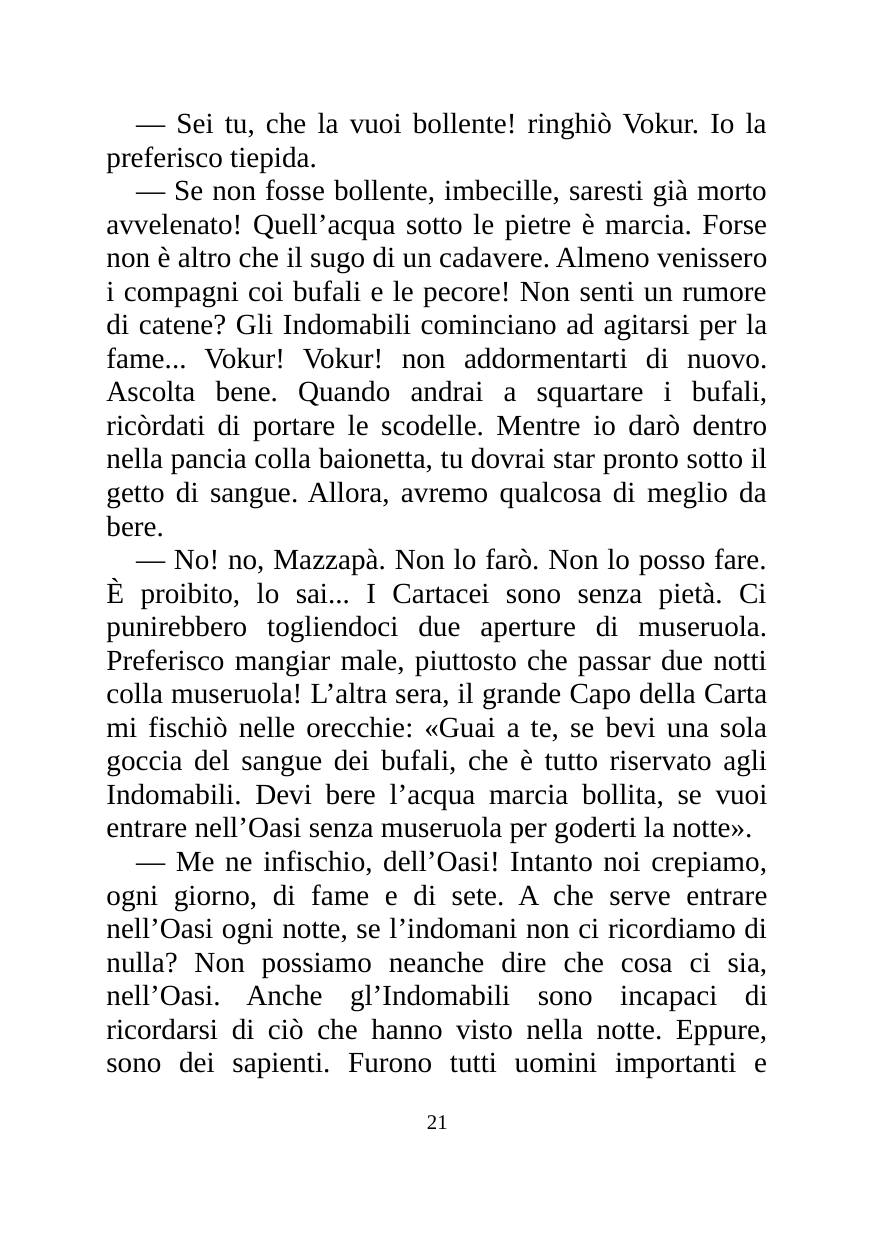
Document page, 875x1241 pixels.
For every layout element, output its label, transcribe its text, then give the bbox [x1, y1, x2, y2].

text — Se non fosse bollente, imbecille, saresti già morto avvelenato! Quell’acqua sotto le pietre è marcia. Forse non è altro che il sugo di un cadavere. Almeno venissero i compagni coi bufali e le pecore! Non senti un rumore di catene? Gli Indomabili cominciano ad agitarsi per la fame... Vokur! Vokur! non addormentarti di nuovo. Ascolta bene. Quando andrai a squartare i bufali, ricòrdati di portare le scodelle. Mentre io darò dentro nella pancia colla baionetta, tu dovrai star pronto sotto il getto di sangue. Allora, avremo qualcosa di meglio da bere. [106, 173, 768, 542]
text — No! no, Mazzapà. Non lo farò. Non lo posso fare. È proibito, lo sai... I Cartacei sono senza pietà. Ci punirebbero togliendoci due aperture di museruola. Preferisco mangiar male, piuttosto che passar due notti colla museruola! L’altra sera, il grande Capo della Carta mi fischiò nelle orecchie: «Guai a te, se bevi una sola goccia del sangue dei bufali, che è tutto riservato agli Indomabili. Devi bere l’acqua marcia bollita, se vuoi entrare nell’Oasi senza museruola per goderti la notte». [106, 542, 768, 844]
text — Sei tu, che la vuoi bollente! ringhiò Vokur. Io la preferisco tiepida. [106, 106, 768, 173]
text — Me ne infischio, dell’Oasi! Intanto noi crepiamo, ogni giorno, di fame e di sete. A che serve entrare nell’Oasi ogni notte, se l’indomani non ci ricordiamo di nulla? Non possiamo neanche dire che cosa ci sia, nell’Oasi. Anche gl’Indomabili sono incapaci di ricordarsi di ciò che hanno visto nella notte. Eppure, sono dei sapienti. Furono tutti uomini importanti e [106, 844, 768, 1079]
